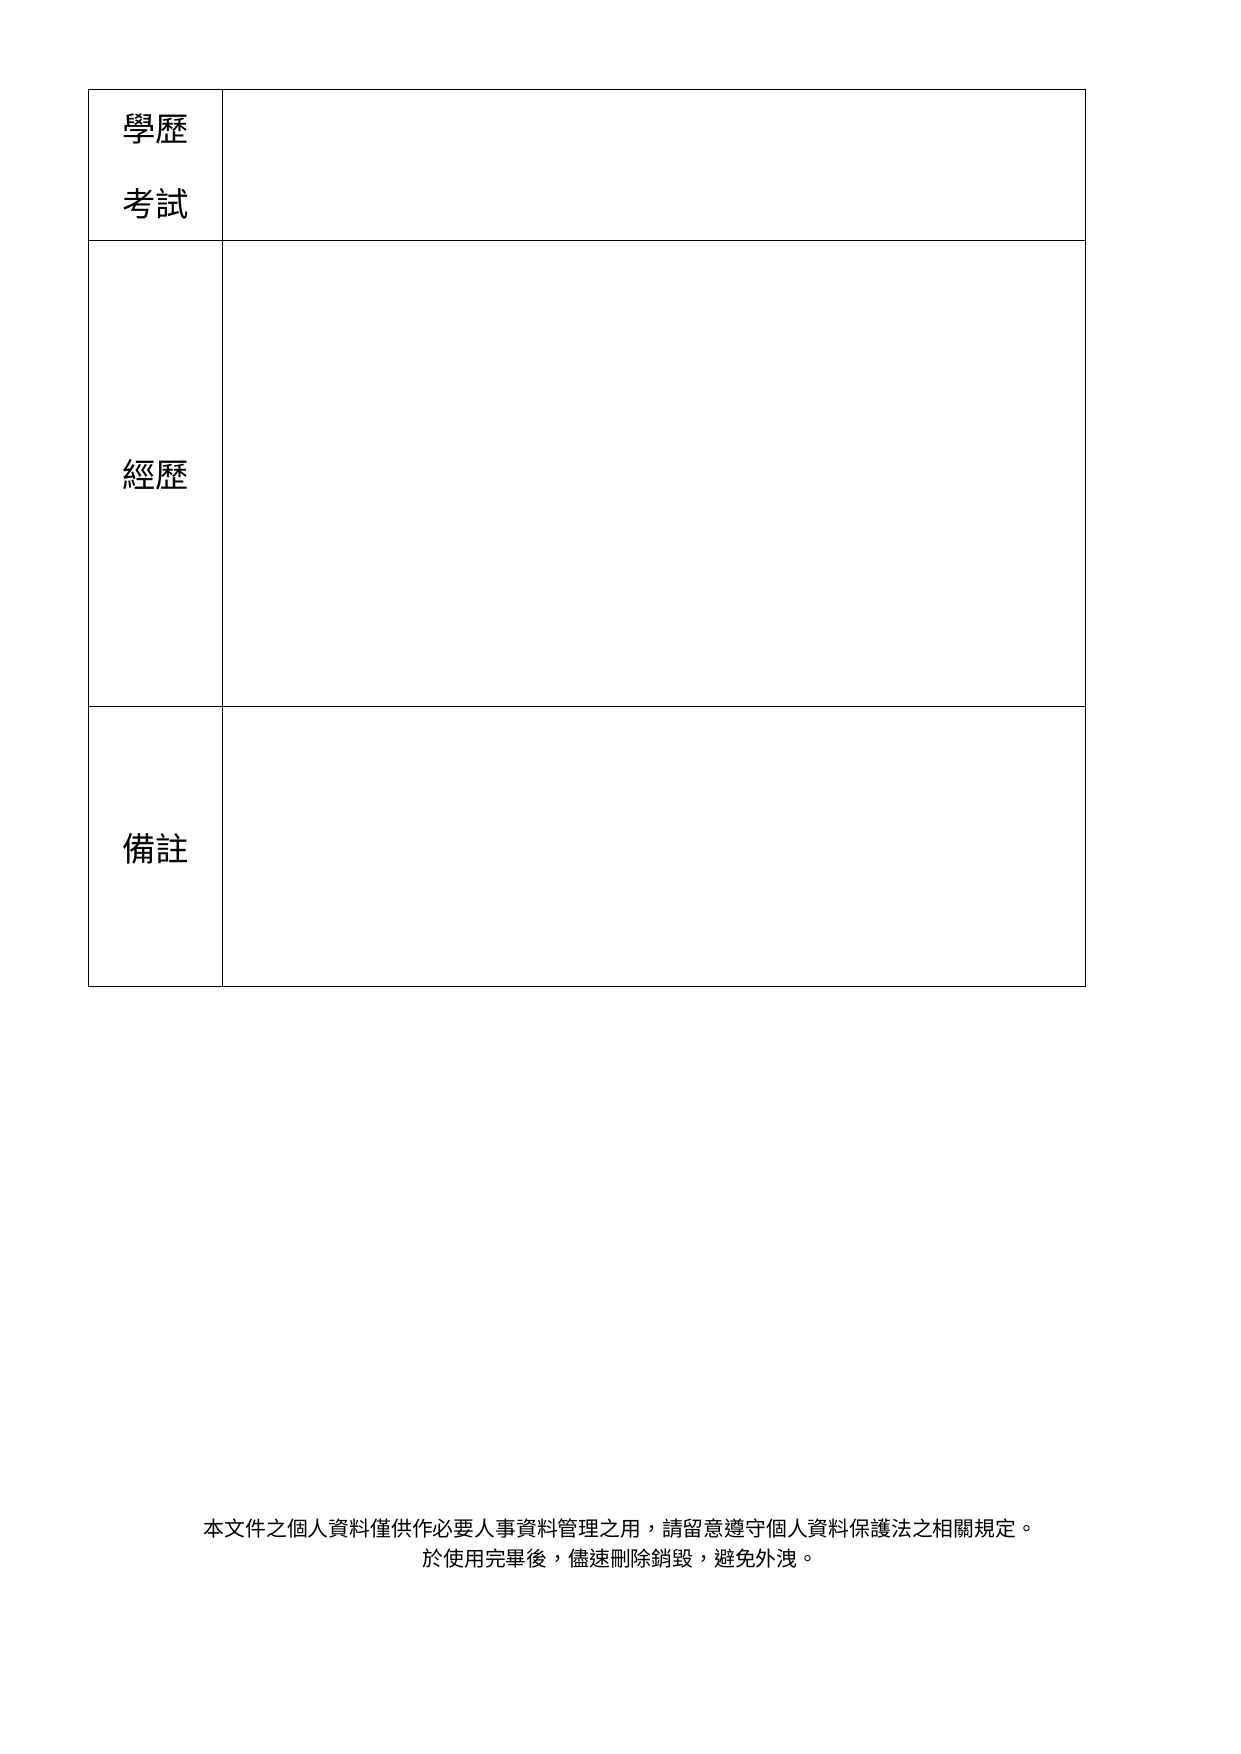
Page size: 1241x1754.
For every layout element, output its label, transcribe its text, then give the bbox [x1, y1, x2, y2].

table_cell 學歷 考試 [89, 90, 222, 240]
table_cell [223, 707, 1085, 986]
table_cell [223, 90, 1085, 240]
table_cell 經歷 [89, 241, 222, 706]
text 於使用完畢後，儘速刪除銷毀，避免外洩。 [89, 1542, 1152, 1573]
table_cell [223, 241, 1085, 706]
text 本文件之個人資料僅供作必要人事資料管理之用，請留意遵守個人資料保護法之相關規定。 [89, 1512, 1152, 1542]
table_cell 備註 [89, 707, 222, 986]
